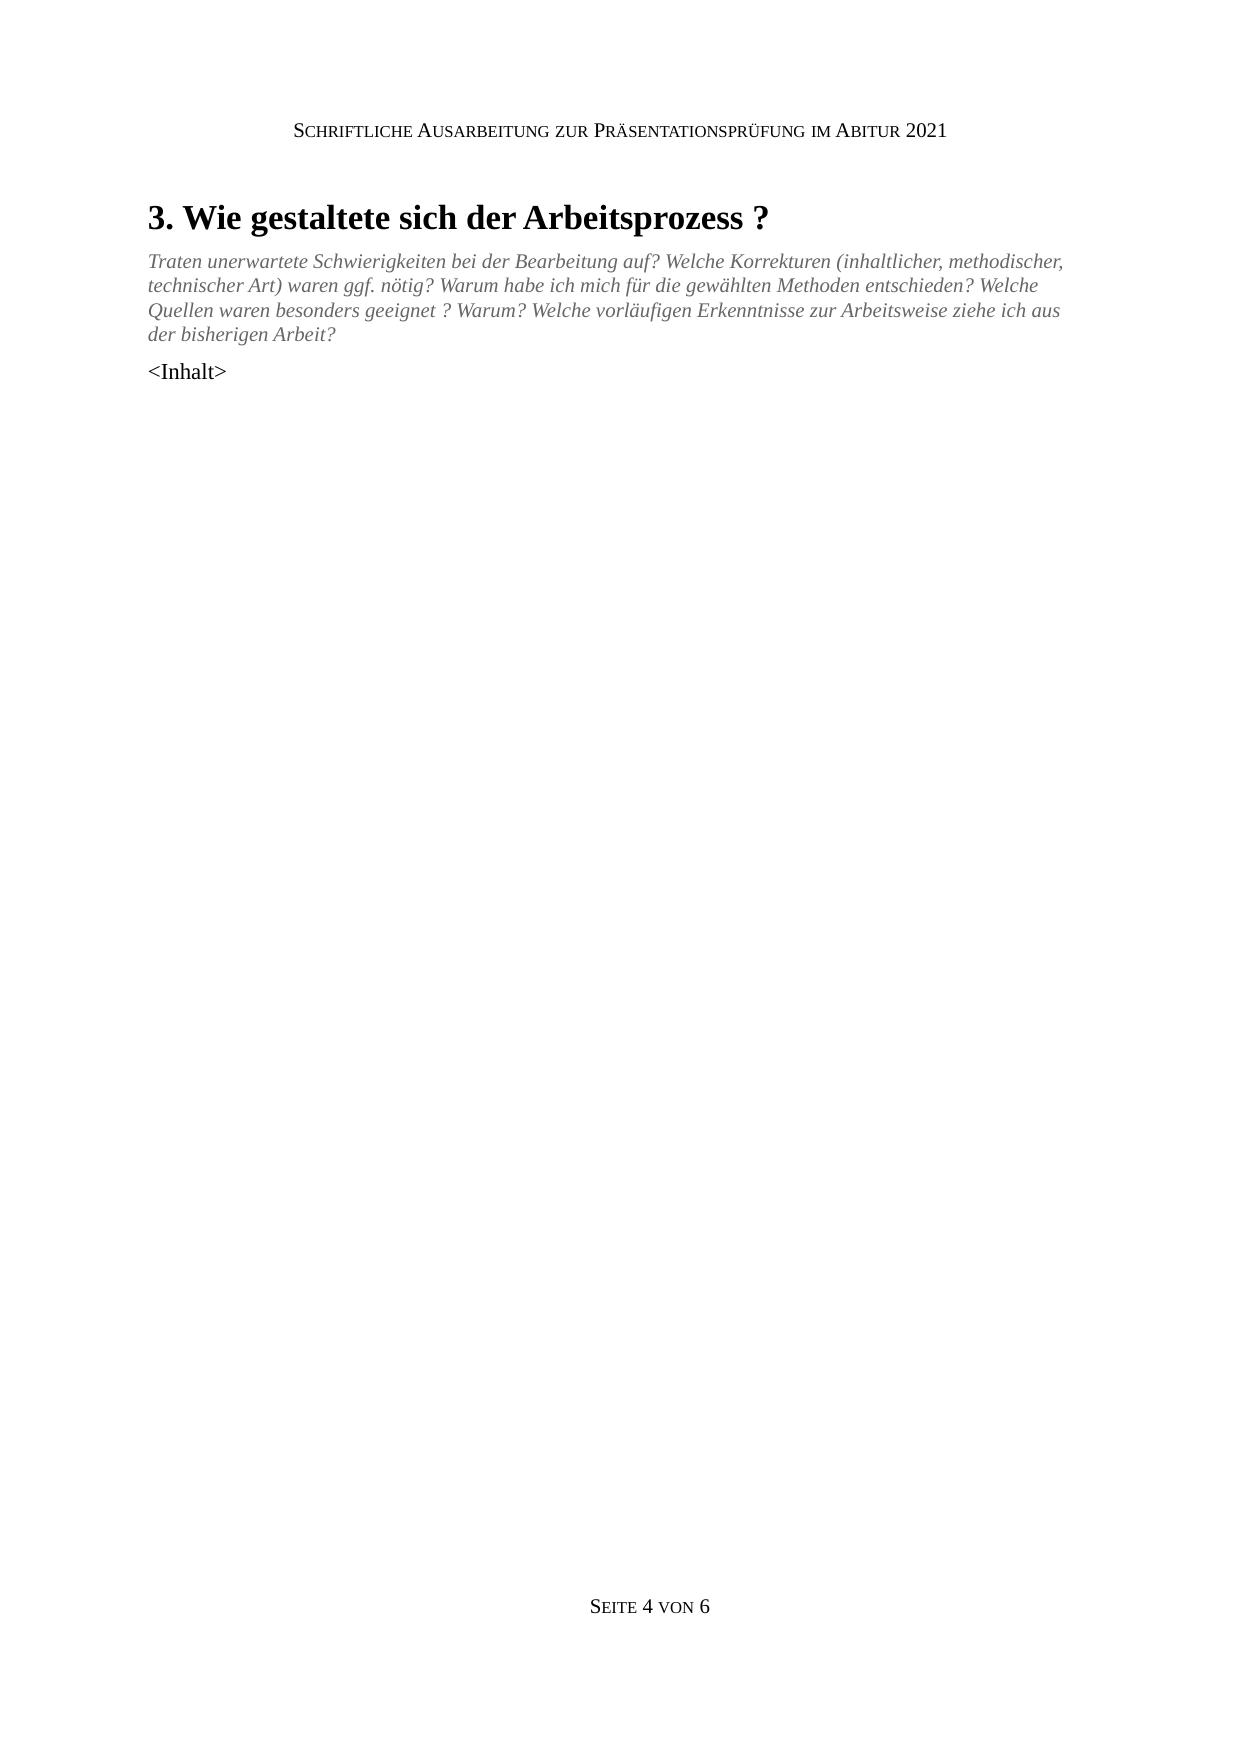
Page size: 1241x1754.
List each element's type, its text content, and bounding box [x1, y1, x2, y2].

text Traten unerwartete Schwierigkeiten bei der Bearbeitung auf? Welche Korrekturen (inhaltlicher, methodischer, technischer Art) waren ggf. nötig? Warum habe ich mich für die gewählten Methoden entschieden? Welche Quellen waren besonders geeignet ? Warum? Welche vorläufigen Erkenntnisse zur Arbeitsweise ziehe ich aus der bisherigen Arbeit? [148, 249, 1093, 346]
text <Inhalt> [148, 358, 1093, 384]
subtitle 3. Wie gestaltete sich der Arbeitsprozess ? [148, 197, 1093, 237]
